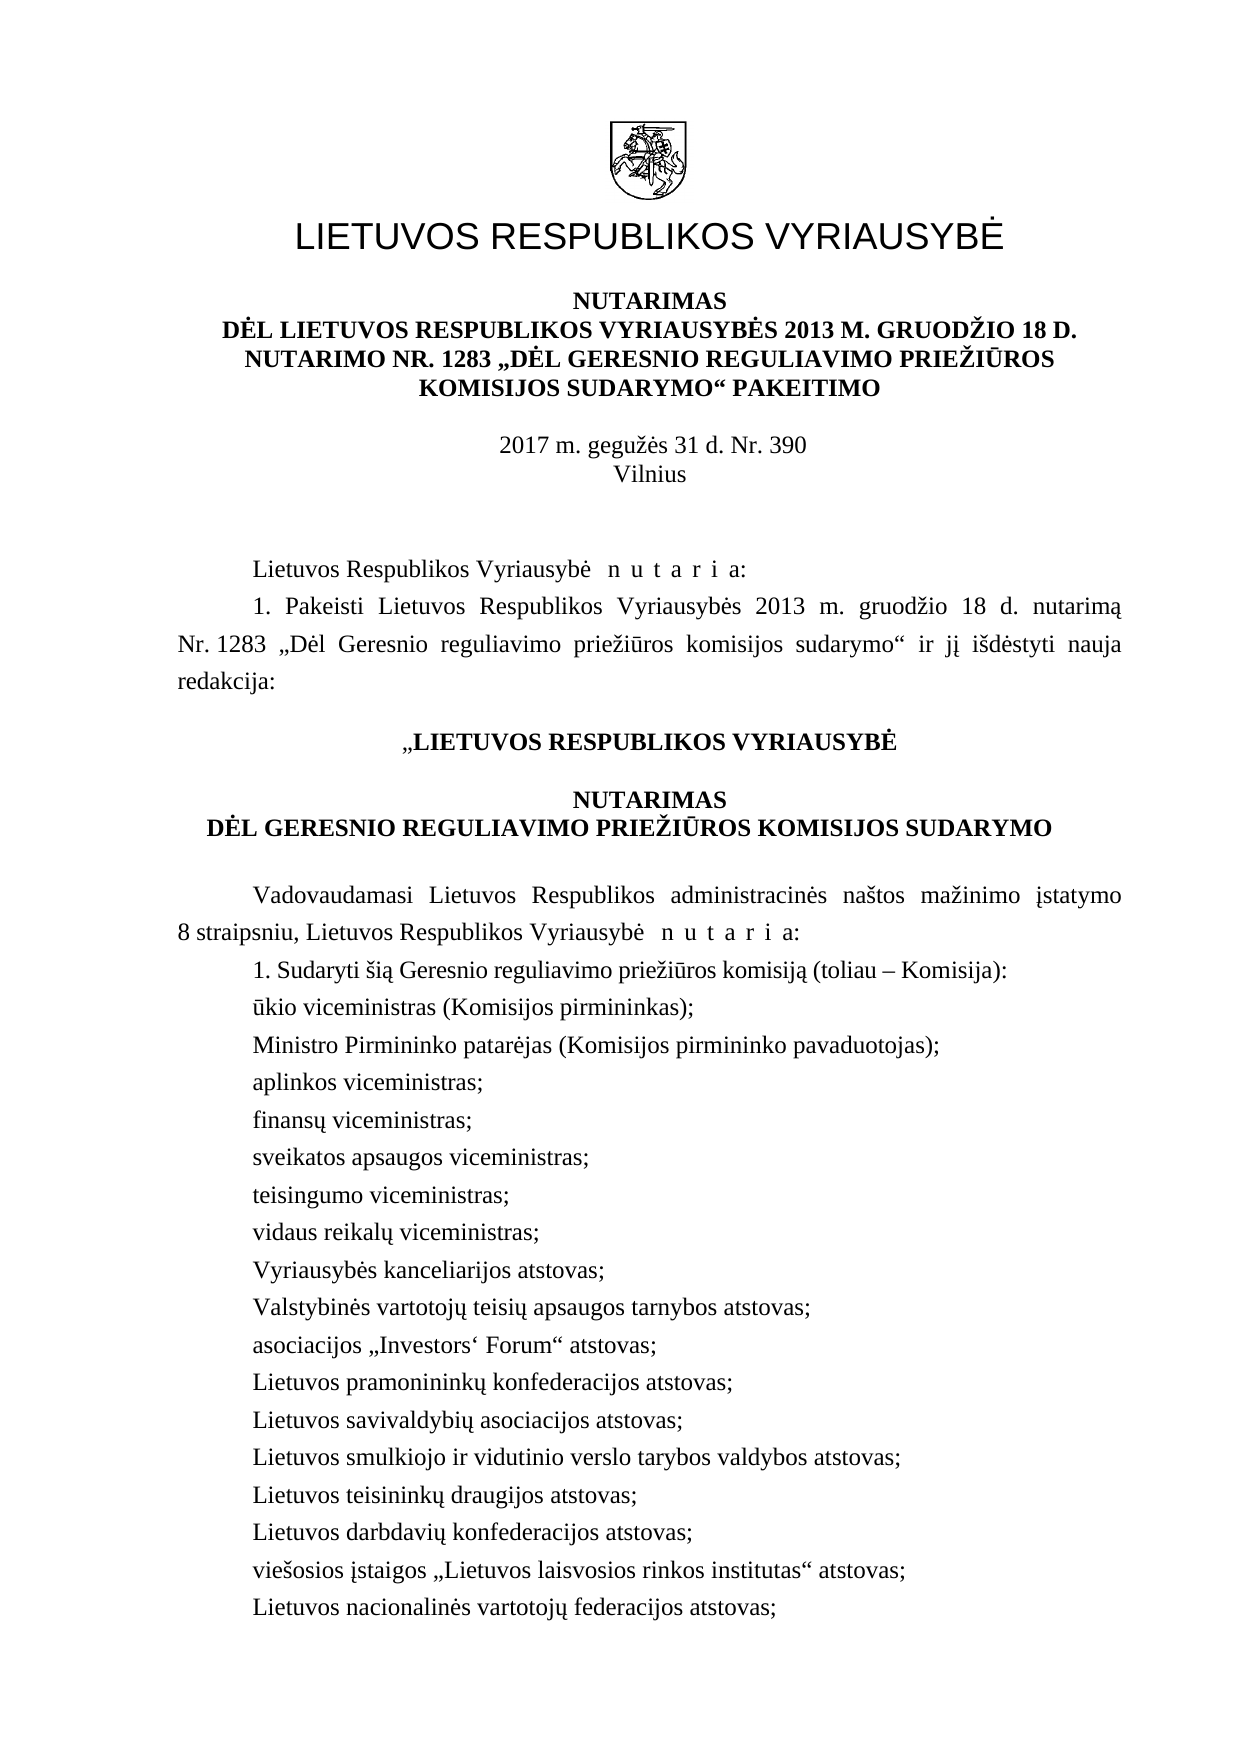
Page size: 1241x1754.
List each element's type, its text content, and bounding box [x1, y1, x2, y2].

text Lietuvos darbdavių konfederacijos atstovas; [177, 1508, 1122, 1546]
text vidaus reikalų viceministras; [177, 1208, 1122, 1246]
text Valstybinės vartotojų teisių apsaugos tarnybos atstovas; [177, 1283, 1122, 1321]
text Lietuvos teisininkų draugijos atstovas; [177, 1471, 1122, 1508]
text DĖL LIETUVOS RESPUBLIKOS VYRIAUSYBĖS 2013 M. GRUODŽIO 18 D. NUTARIMO NR. 1283 „DĖL GERESNIO REGULIAVIMO PRIEŽIŪROS KOMISIJOS SUDARYMO“ PAKEITIMO [177, 315, 1122, 401]
text Vyriausybės kanceliarijos atstovas; [177, 1246, 1122, 1283]
text DĖL GERESNIO REGULIAVIMO PRIEŽIŪROS KOMISIJOS SUDARYMO [177, 813, 1088, 842]
text Ministro Pirmininko patarėjas (Komisijos pirmininko pavaduotojas); [177, 1021, 1122, 1058]
text Vilnius [177, 459, 1122, 488]
text asociacijos „Investors‘ Forum“ atstovas; [177, 1321, 1122, 1358]
text „LIETUVOS RESPUBLIKOS VYRIAUSYBĖ [177, 727, 1122, 756]
text Vadovaudamasi Lietuvos Respublikos administracinės naštos mažinimo įstatymo 8 straipsniu, Lietuvos Respublikos Vyriausybė nutaria: [177, 871, 1122, 946]
text nutarimas [177, 286, 1122, 315]
text Lietuvos Respublikos Vyriausybė nutaria: [177, 545, 1122, 583]
text NUTARIMAS [177, 785, 1122, 813]
text aplinkos viceministras; [177, 1058, 1122, 1096]
text Lietuvos nacionalinės vartotojų federacijos atstovas; [177, 1583, 1122, 1621]
text 1. Pakeisti Lietuvos Respublikos Vyriausybės 2013 m. gruodžio 18 d. nutarimą Nr. 1283 „Dėl Geresnio reguliavimo priežiūros komisijos sudarymo“ ir jį išdėstyti nauja redakcija: [177, 583, 1122, 695]
text viešosios įstaigos „Lietuvos laisvosios rinkos institutas“ atstovas; [177, 1546, 1122, 1583]
text 2017 m. gegužės 31 d. Nr. 390 [177, 430, 1122, 459]
text finansų viceministras; [177, 1096, 1122, 1133]
text sveikatos apsaugos viceministras; [177, 1133, 1122, 1171]
text 1. Sudaryti šią Geresnio reguliavimo priežiūros komisiją (toliau – Komisija): [177, 946, 1122, 983]
text ūkio viceministras (Komisijos pirmininkas); [177, 983, 1122, 1021]
text Lietuvos savivaldybių asociacijos atstovas; [177, 1396, 1122, 1433]
text Lietuvos pramonininkų konfederacijos atstovas; [177, 1358, 1122, 1396]
text Lietuvos smulkiojo ir vidutinio verslo tarybos valdybos atstovas; [177, 1433, 1122, 1471]
text Lietuvos Respublikos Vyriausybė [177, 214, 1122, 258]
text teisingumo viceministras; [177, 1171, 1122, 1208]
